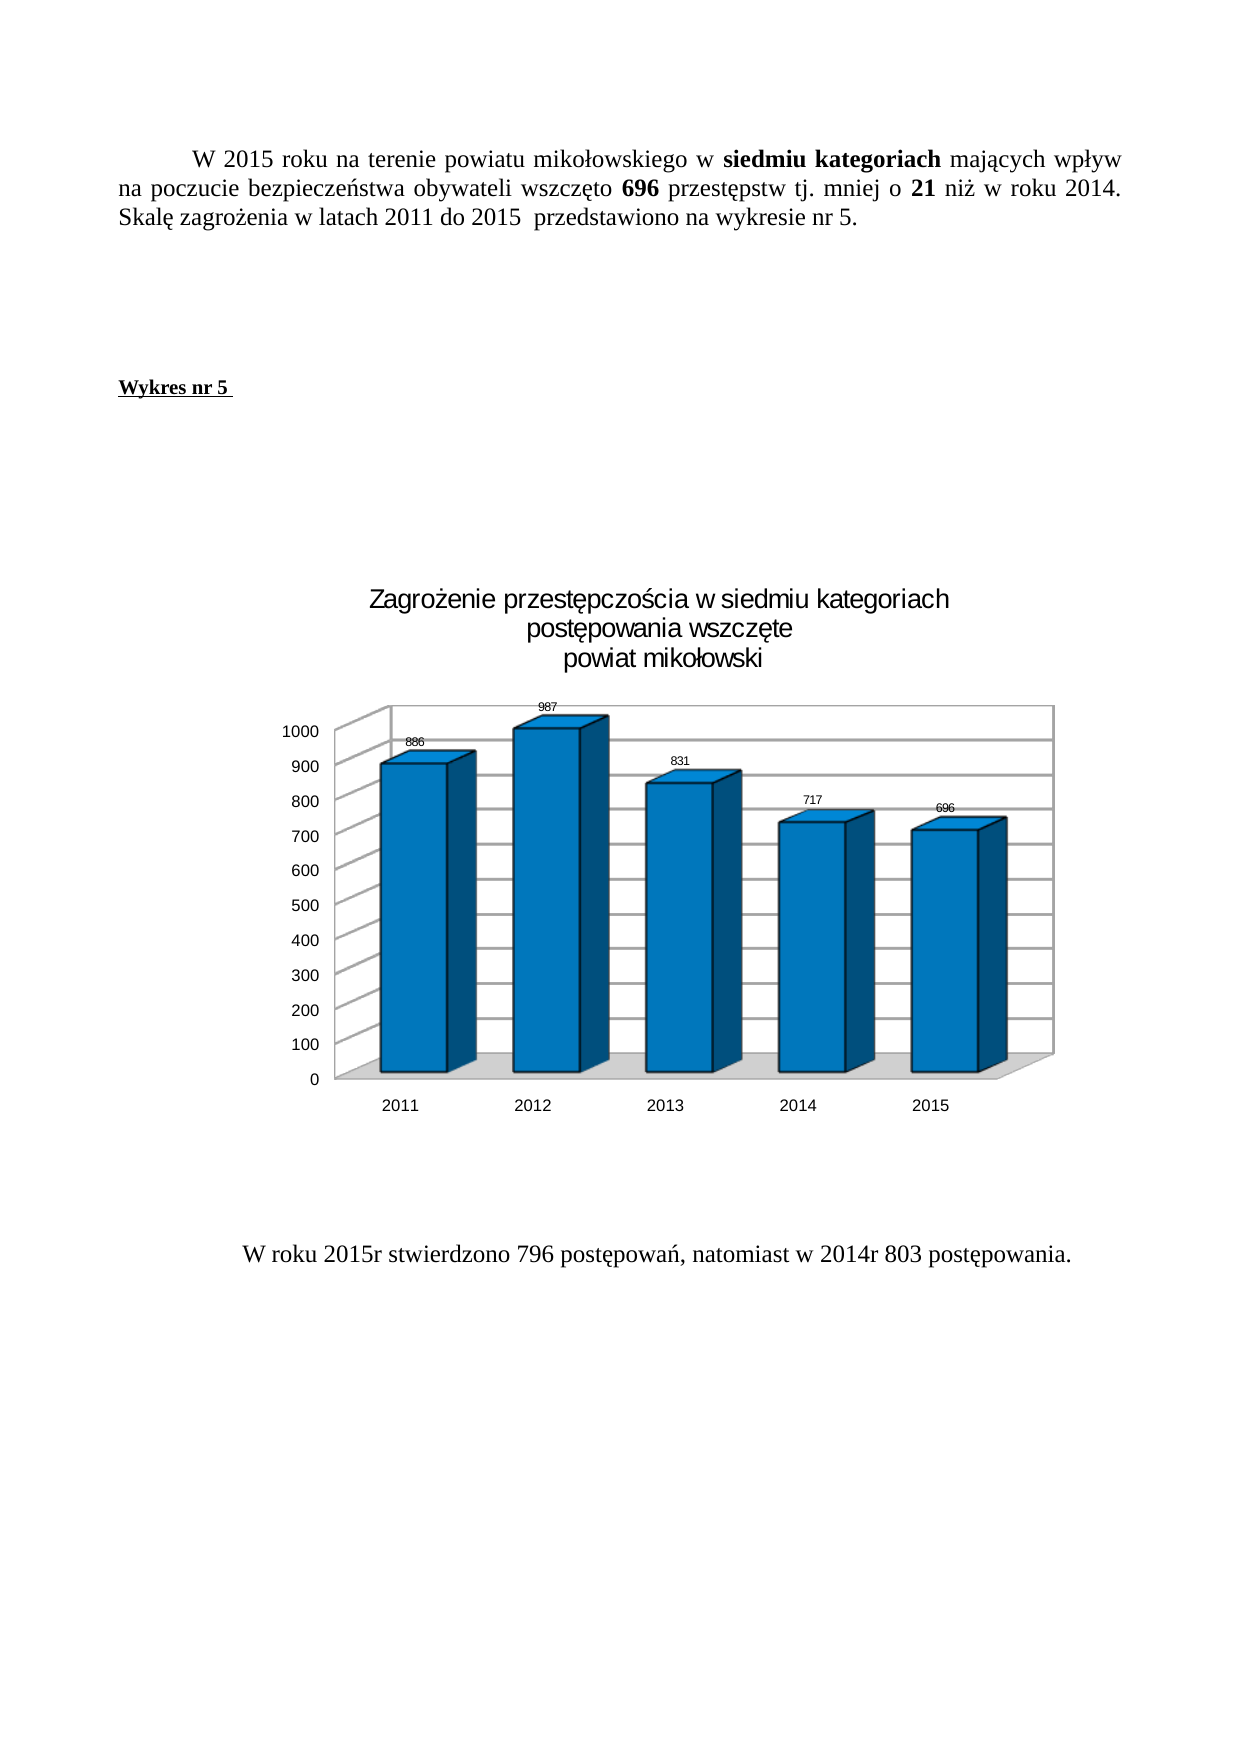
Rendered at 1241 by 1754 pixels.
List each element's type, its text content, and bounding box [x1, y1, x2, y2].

text W 2015 roku na terenie powiatu mikołowskiego w siedmiu kategoriach mających wpływ na poczucie bezpieczeństwa obywateli wszczęto 696 przestępstw tj. mniej o 21 niż w roku 2014. Skalę zagrożenia w latach 2011 do 2015 przedstawiono na wykresie nr 5. [118, 144, 1122, 230]
text Wykres nr 5 [118, 375, 1122, 399]
text W roku 2015r stwierdzono 796 postępowań, natomiast w 2014r 803 postępowania. [118, 1239, 1122, 1268]
